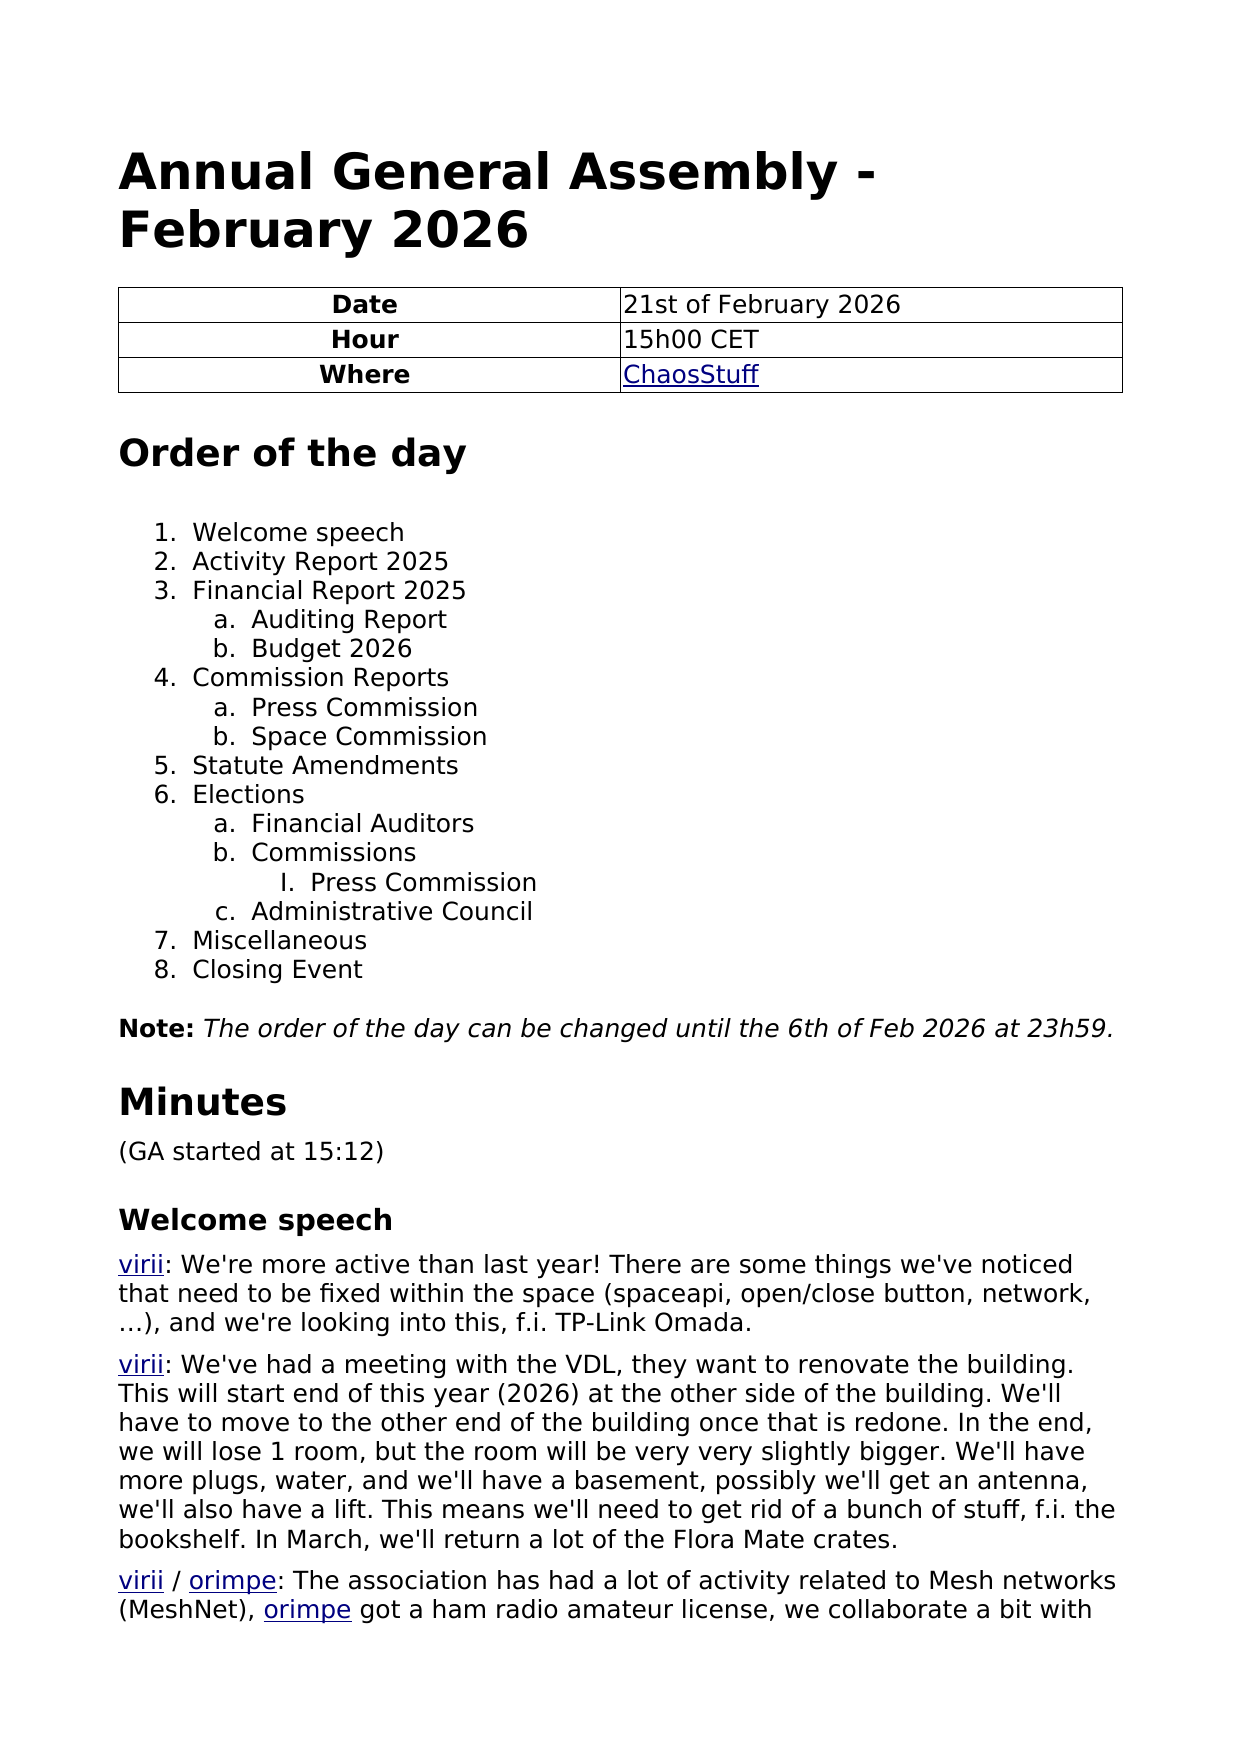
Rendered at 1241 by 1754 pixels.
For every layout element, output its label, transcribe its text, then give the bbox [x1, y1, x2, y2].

subtitle Annual General Assembly - February 2026 [118, 143, 1122, 259]
list Space Commission [236, 722, 1122, 751]
list Closing Event [177, 955, 1122, 984]
list Welcome speech [177, 518, 1122, 547]
subtitle Minutes [118, 1081, 1122, 1124]
subtitle Order of the day [118, 432, 1122, 476]
table_cell Where [119, 358, 620, 392]
table_cell Hour [119, 323, 620, 357]
text Note: The order of the day can be changed until the 6th of Feb 2026 at 23h59. [118, 1014, 1122, 1043]
list Auditing Report [236, 605, 1122, 634]
text virii: We're more active than last year! There are some things we've noticed that need to be fixed within the space (spaceapi, open/close button, network, …), and we're looking into this, f.i. TP-Link Omada. [118, 1250, 1122, 1337]
list Activity Report 2025 [177, 547, 1122, 576]
table_header 21st of February 2026 [621, 288, 1122, 322]
list Financial Auditors [236, 809, 1122, 838]
list Press Commission [236, 693, 1122, 722]
list Financial Report 2025 [177, 576, 1122, 605]
text virii / orimpe: The association has had a lot of activity related to Mesh networks (MeshNet), orimpe got a ham radio amateur license, we collaborate a bit with [118, 1566, 1122, 1625]
list Elections [177, 780, 1122, 809]
list Statute Amendments [177, 751, 1122, 780]
table_cell ChaosStuff [621, 358, 1122, 392]
list Commission Reports [177, 663, 1122, 693]
list Budget 2026 [236, 634, 1122, 663]
list Press Commission [295, 868, 1122, 897]
list Administrative Council [236, 897, 1122, 926]
table_header Date [119, 288, 620, 322]
table_cell 15h00 CET [621, 323, 1122, 357]
subtitle Welcome speech [118, 1203, 1122, 1237]
list Commissions [236, 838, 1122, 868]
text (GA started at 15:12) [118, 1137, 1122, 1166]
text virii: We've had a meeting with the VDL, they want to renovate the building. This will start end of this year (2026) at the other side of the building. We'll have to move to the other end of the building once that is redone. In the end, we will lose 1 room, but the room will be very very slightly bigger. We'll have more plugs, water, and we'll have a basement, possibly we'll get an antenna, we'll also have a lift. This means we'll need to get rid of a bunch of stuff, f.i. the bookshelf. In March, we'll return a lot of the Flora Mate crates. [118, 1350, 1122, 1554]
list Miscellaneous [177, 926, 1122, 955]
